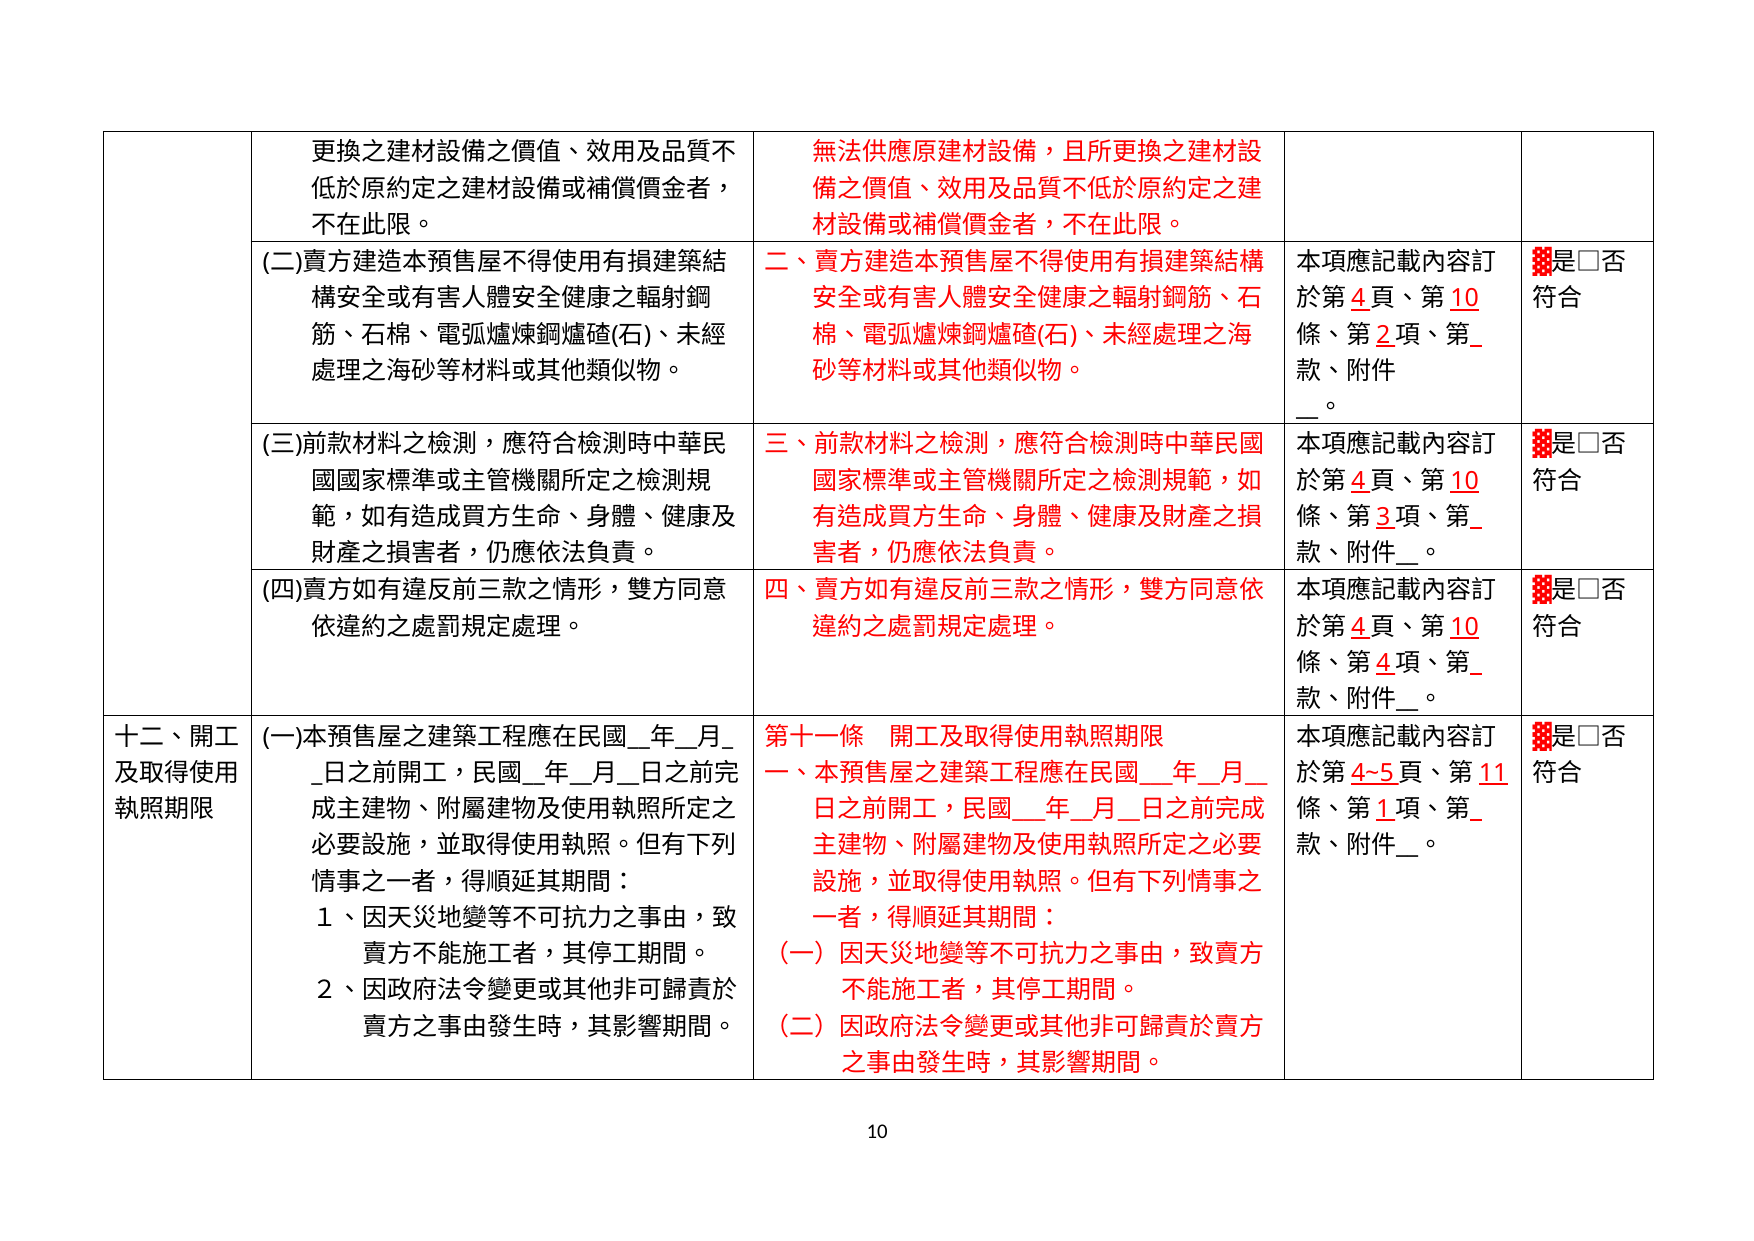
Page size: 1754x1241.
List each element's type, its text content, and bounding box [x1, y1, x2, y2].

table_cell [1522, 132, 1653, 241]
table_cell 十二、開工及取得使用執照期限 [104, 716, 251, 1078]
table_cell (三)前款材料之檢測，應符合檢測時中華民國國家標準或主管機關所定之檢測規範，如有造成買方生命、身體、健康及財產之損害者，仍應依法負責。 [252, 424, 753, 569]
table_cell 第十一條 開工及取得使用執照期限 一、本預售屋之建築工程應在民國___年__月__日之前開工，民國___年__月__日之前完成主建物、附屬建物及使用執照所定之必要設施，並取得使用執照。但有下列情事之一者，得順延其期間： （一）因天災地變等不可抗力之事由，致賣方不能施工者，其停工期間。 （二）因政府法令變更或其他非可歸責於賣方之事由發生時，其影響期間。 [754, 716, 1284, 1078]
table_cell ▓是□否符合 [1522, 242, 1653, 423]
table_cell 本項應記載內容訂於第4頁、第10條、第3項、第 款、附件__。 [1285, 424, 1521, 569]
table_cell 更換之建材設備之價值、效用及品質不低於原約定之建材設備或補償價金者，不在此限。 [252, 132, 753, 241]
table_cell (四)賣方如有違反前三款之情形，雙方同意依違約之處罰規定處理。 [252, 570, 753, 715]
table_cell (一)本預售屋之建築工程應在民國__年__月__日之前開工，民國__年__月__日之前完成主建物、附屬建物及使用執照所定之必要設施，並取得使用執照。但有下列情事之一者，得順延其期間： １、因天災地變等不可抗力之事由，致賣方不能施工者，其停工期間。 ２、因政府法令變更或其他非可歸責於賣方之事由發生時，其影響期間。 [252, 716, 753, 1078]
table_cell ▓是□否符合 [1522, 424, 1653, 569]
table_cell 本項應記載內容訂於第4頁、第10條、第4項、第 款、附件__。 [1285, 570, 1521, 715]
table_cell 本項應記載內容訂於第4~5頁、第11條、第1項、第 款、附件__。 [1285, 716, 1521, 1078]
table_cell ▓是□否符合 [1522, 716, 1653, 1078]
table_cell [1285, 132, 1521, 241]
table_cell 三、前款材料之檢測，應符合檢測時中華民國國家標準或主管機關所定之檢測規範，如有造成買方生命、身體、健康及財產之損害者，仍應依法負責。 [754, 424, 1284, 569]
table_cell [104, 132, 251, 715]
table_cell 四、賣方如有違反前三款之情形，雙方同意依違約之處罰規定處理。 [754, 570, 1284, 715]
table_cell ▓是□否符合 [1522, 570, 1653, 715]
table_cell 本項應記載內容訂於第4頁、第10條、第2項、第 款、附件 __。 [1285, 242, 1521, 423]
table_cell 二、賣方建造本預售屋不得使用有損建築結構安全或有害人體安全健康之輻射鋼筋、石棉、電弧爐煉鋼爐碴(石)、未經處理之海砂等材料或其他類似物。 [754, 242, 1284, 423]
table_cell (二)賣方建造本預售屋不得使用有損建築結構安全或有害人體安全健康之輻射鋼筋、石棉、電弧爐煉鋼爐碴(石)、未經處理之海砂等材料或其他類似物。 [252, 242, 753, 423]
table_cell 無法供應原建材設備，且所更換之建材設備之價值、效用及品質不低於原約定之建材設備或補償價金者，不在此限。 [754, 132, 1284, 241]
